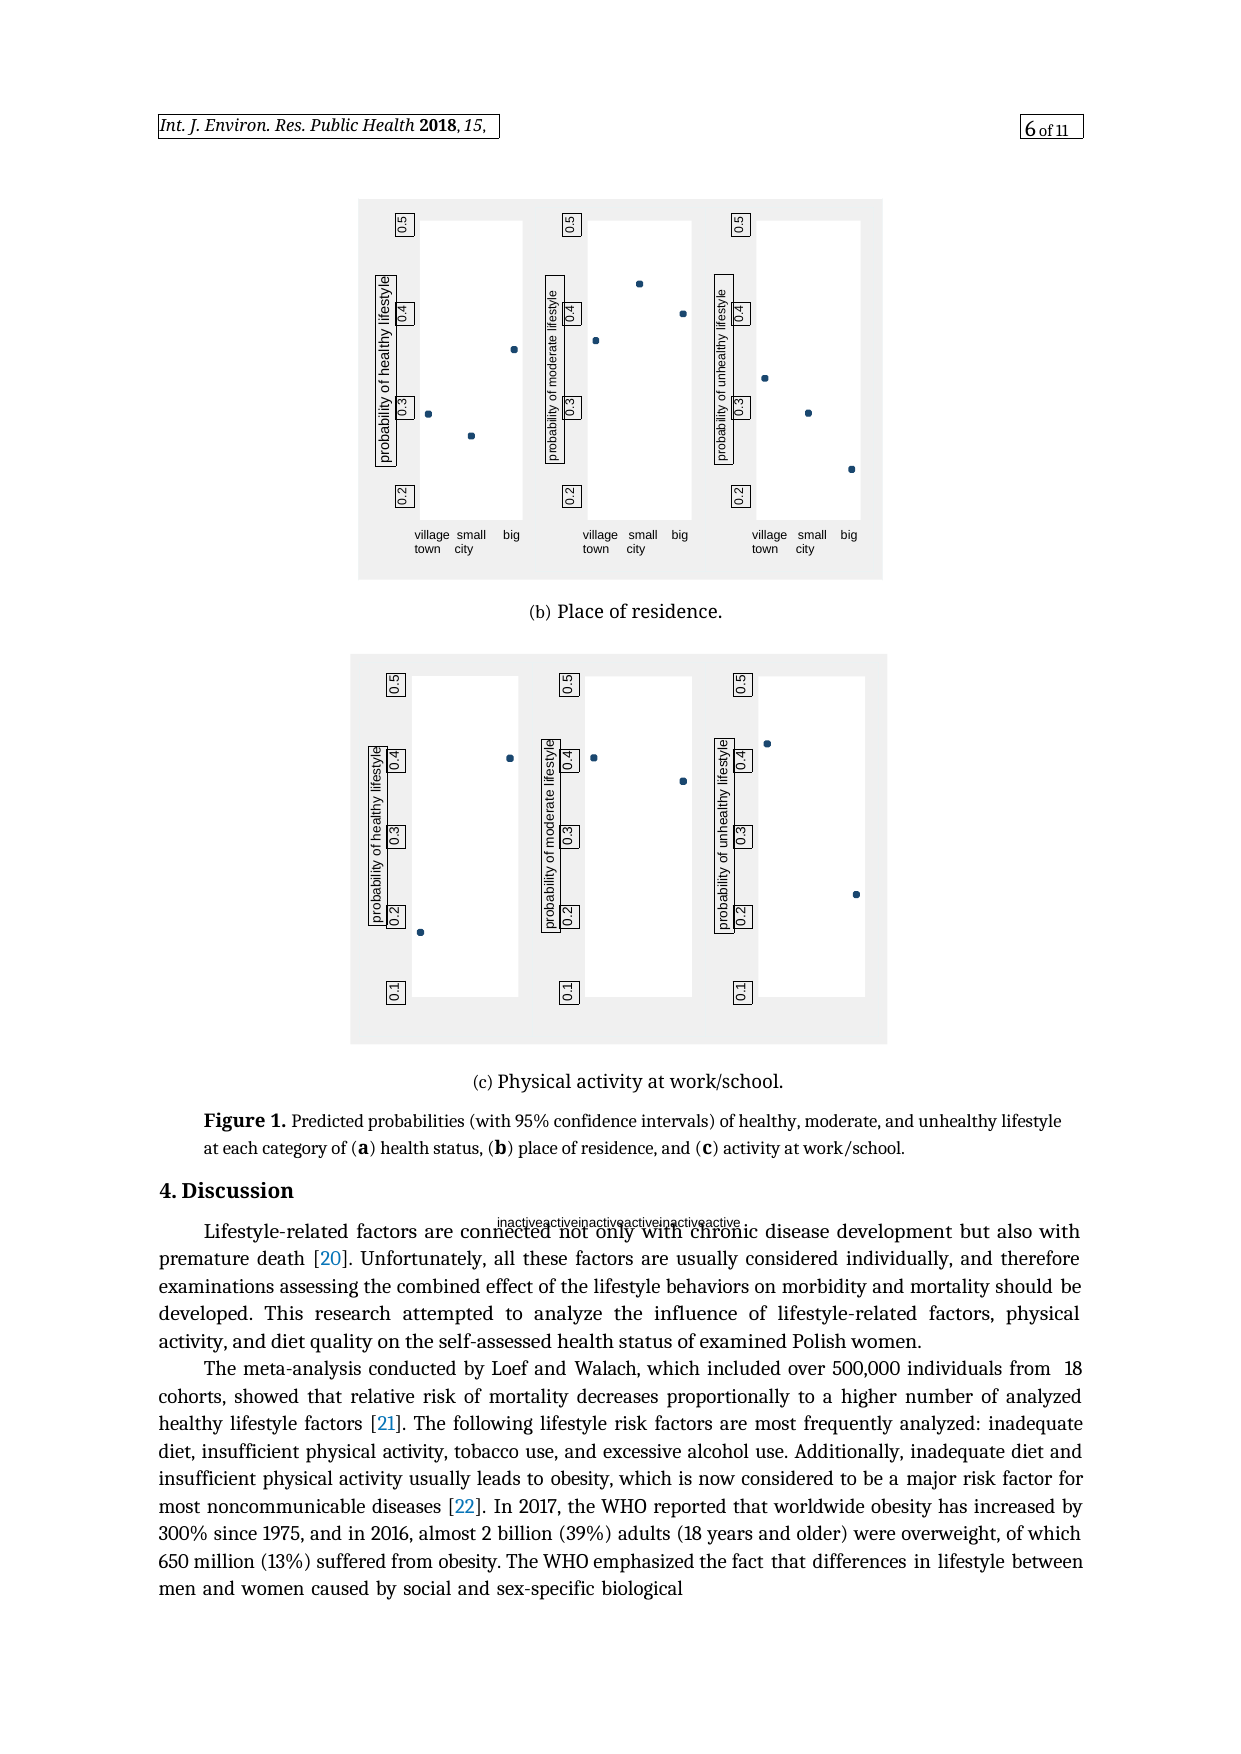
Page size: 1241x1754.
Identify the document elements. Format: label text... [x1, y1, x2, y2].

list Physical activity at work/school. [472, 1068, 1240, 1094]
list 0.2 [396, 487, 409, 507]
list probability of moderate lifestyle [546, 277, 559, 463]
list 0.2 [563, 487, 577, 507]
list 0.4 [734, 751, 748, 772]
list probability of healthy lifestyle [369, 748, 383, 925]
list 0.2 [732, 487, 746, 507]
list probability of healthy lifestyle [376, 277, 392, 466]
list 0.2 [387, 907, 402, 928]
text 0.4 [563, 304, 577, 325]
list 0.3 [732, 398, 746, 418]
text 0.5 [732, 215, 746, 236]
list 0.2 [560, 907, 575, 928]
list 0.3 [560, 827, 575, 848]
list probability of unhealthy lifestyle [715, 276, 728, 464]
list 0.5 [387, 676, 402, 696]
list 0.3 [396, 398, 409, 418]
list probability of moderate lifestyle [542, 741, 557, 932]
text The meta-analysis conducted by Loef and Walach, which included over 500,000 individuals from 18 cohorts, showed that relative risk of mortality decreases proportionally to a higher number of analyzed healthy lifestyle factors [21]. The following lifestyle risk factors are most frequently analyzed: inadequate diet, insufficient physical activity, tobacco use, and excessive alcohol use. Additionally, inadequate diet and insufficient physical activity usually leads to obesity, which is now considered to be a major risk factor for most noncommunicable diseases [22]. In 2017, the WHO reported that worldwide obesity has increased by 300% since 1975, and in 2016, almost 2 billion (39%) adults (18 years and older) were overweight, of which 650 million (13%) suffered from obesity. The WHO emphasized the fact that differences in lifestyle between men and women caused by social and sex-specific biological [158, 1357, 1084, 1601]
text 0.5 [396, 215, 409, 236]
list 0.4 [560, 751, 575, 772]
list 0.1 [734, 983, 748, 1004]
list 0.4 [387, 751, 402, 772]
list 0.5 [560, 676, 575, 696]
list 0.1 [560, 983, 575, 1004]
text Lifestyle-related factors are connected not only with chronic disease development but also with premature death [20]. Unfortunately, all these factors are usually considered individually, and therefore examinations assessing the combined effect of the lifestyle behaviors on morbidity and mortality should be developed. This research attempted to analyze the influence of lifestyle-related factors, physical activity, and diet quality on the self-assessed health status of examined Polish women. [159, 1219, 1081, 1353]
list 0.3 [563, 398, 577, 418]
list 0.2 [734, 907, 748, 928]
list 0.5 [734, 676, 748, 696]
text 0.4 [732, 304, 746, 325]
list 0.3 [387, 827, 402, 848]
text 0.4 [396, 304, 409, 325]
text 0.5 [563, 215, 577, 236]
text Figure 1. Predicted probabilities (with 95% confidence intervals) of healthy, moderate, and unhealthy lifestyle at each category of (a) health status, (b) place of residence, and (c) activity at work/school. [204, 1108, 1081, 1160]
list 0.1 [387, 983, 402, 1004]
list probability of unhealthy lifestyle [715, 740, 730, 933]
list Place of residence. [528, 599, 1240, 624]
subtitle Discussion [159, 1176, 1240, 1205]
list 0.3 [734, 827, 748, 848]
